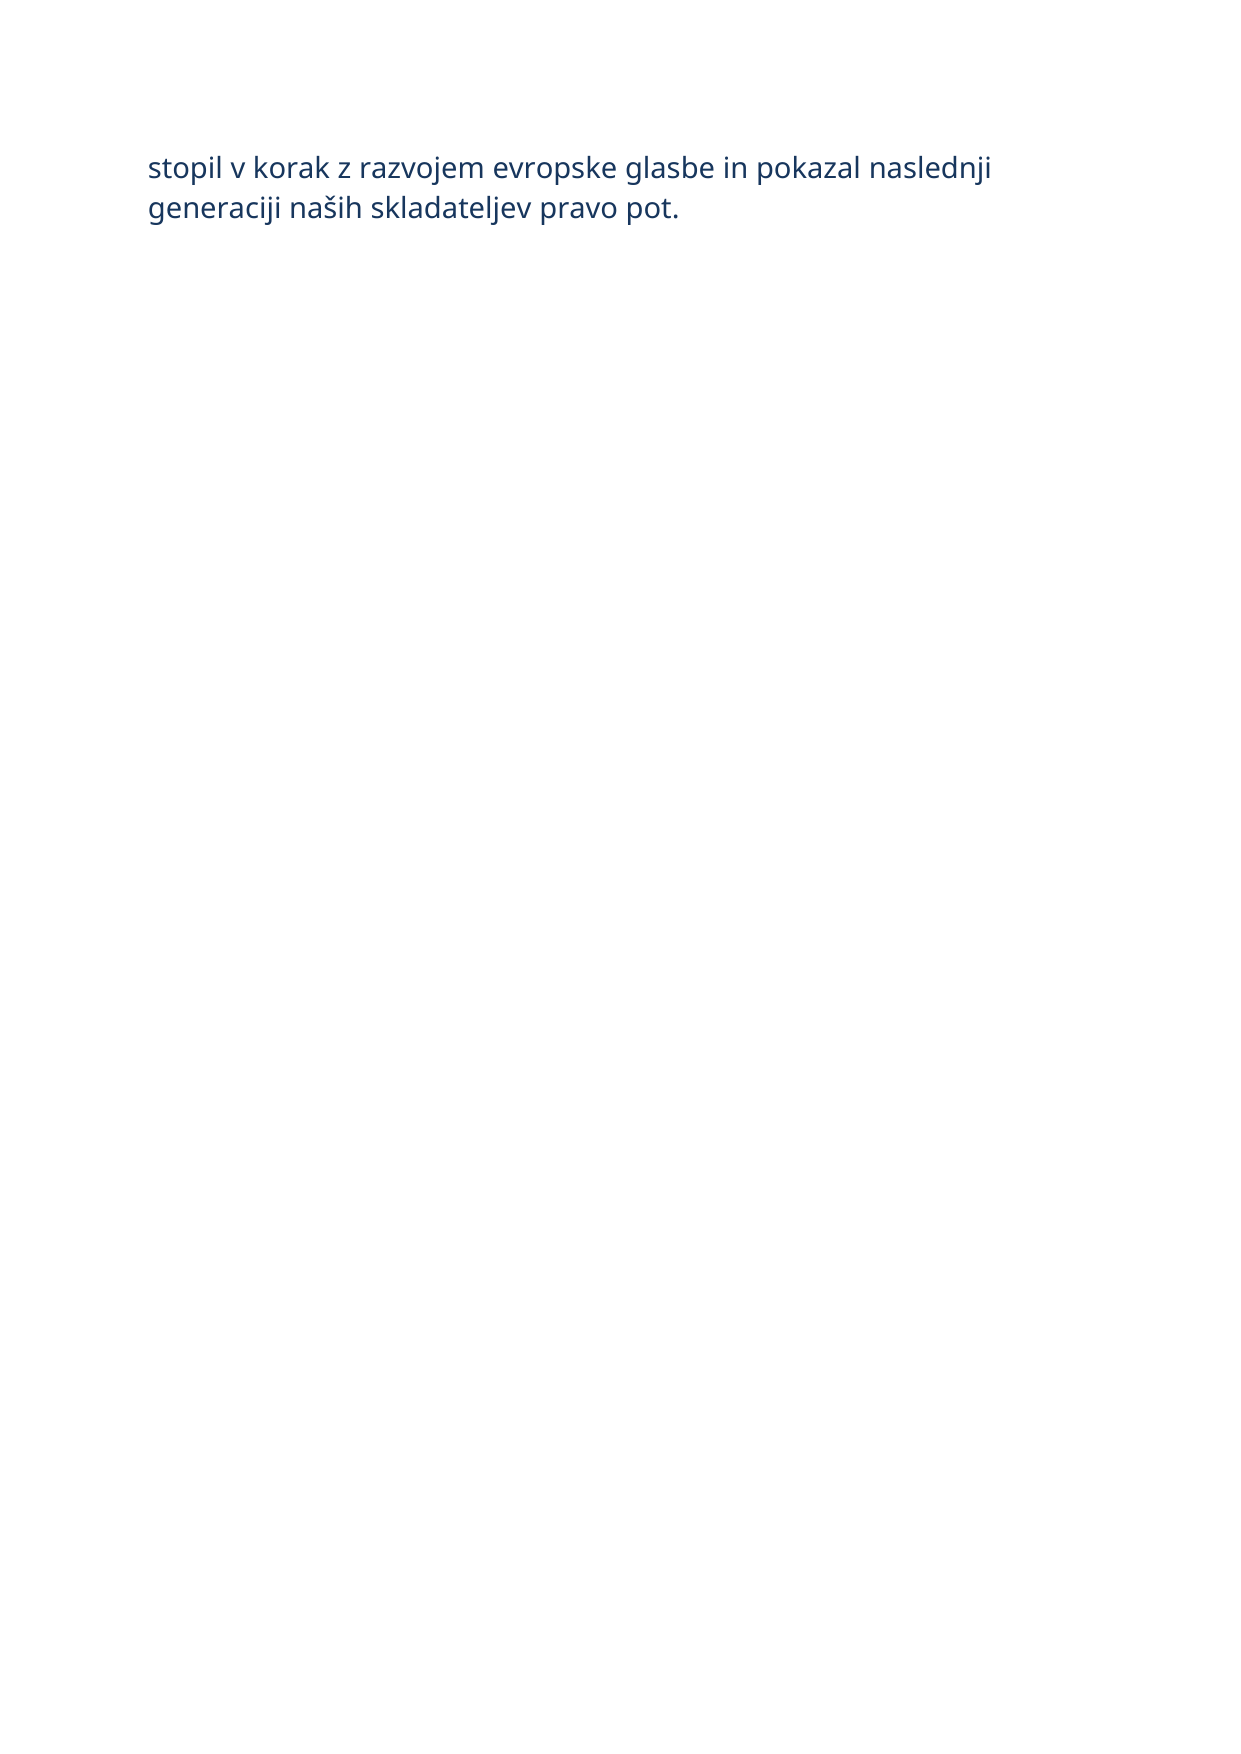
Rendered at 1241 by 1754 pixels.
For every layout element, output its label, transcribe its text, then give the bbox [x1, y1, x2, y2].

text stopil v korak z razvojem evropske glasbe in pokazal naslednji generaci­ji naših skladateljev pravo pot. [148, 148, 1093, 227]
